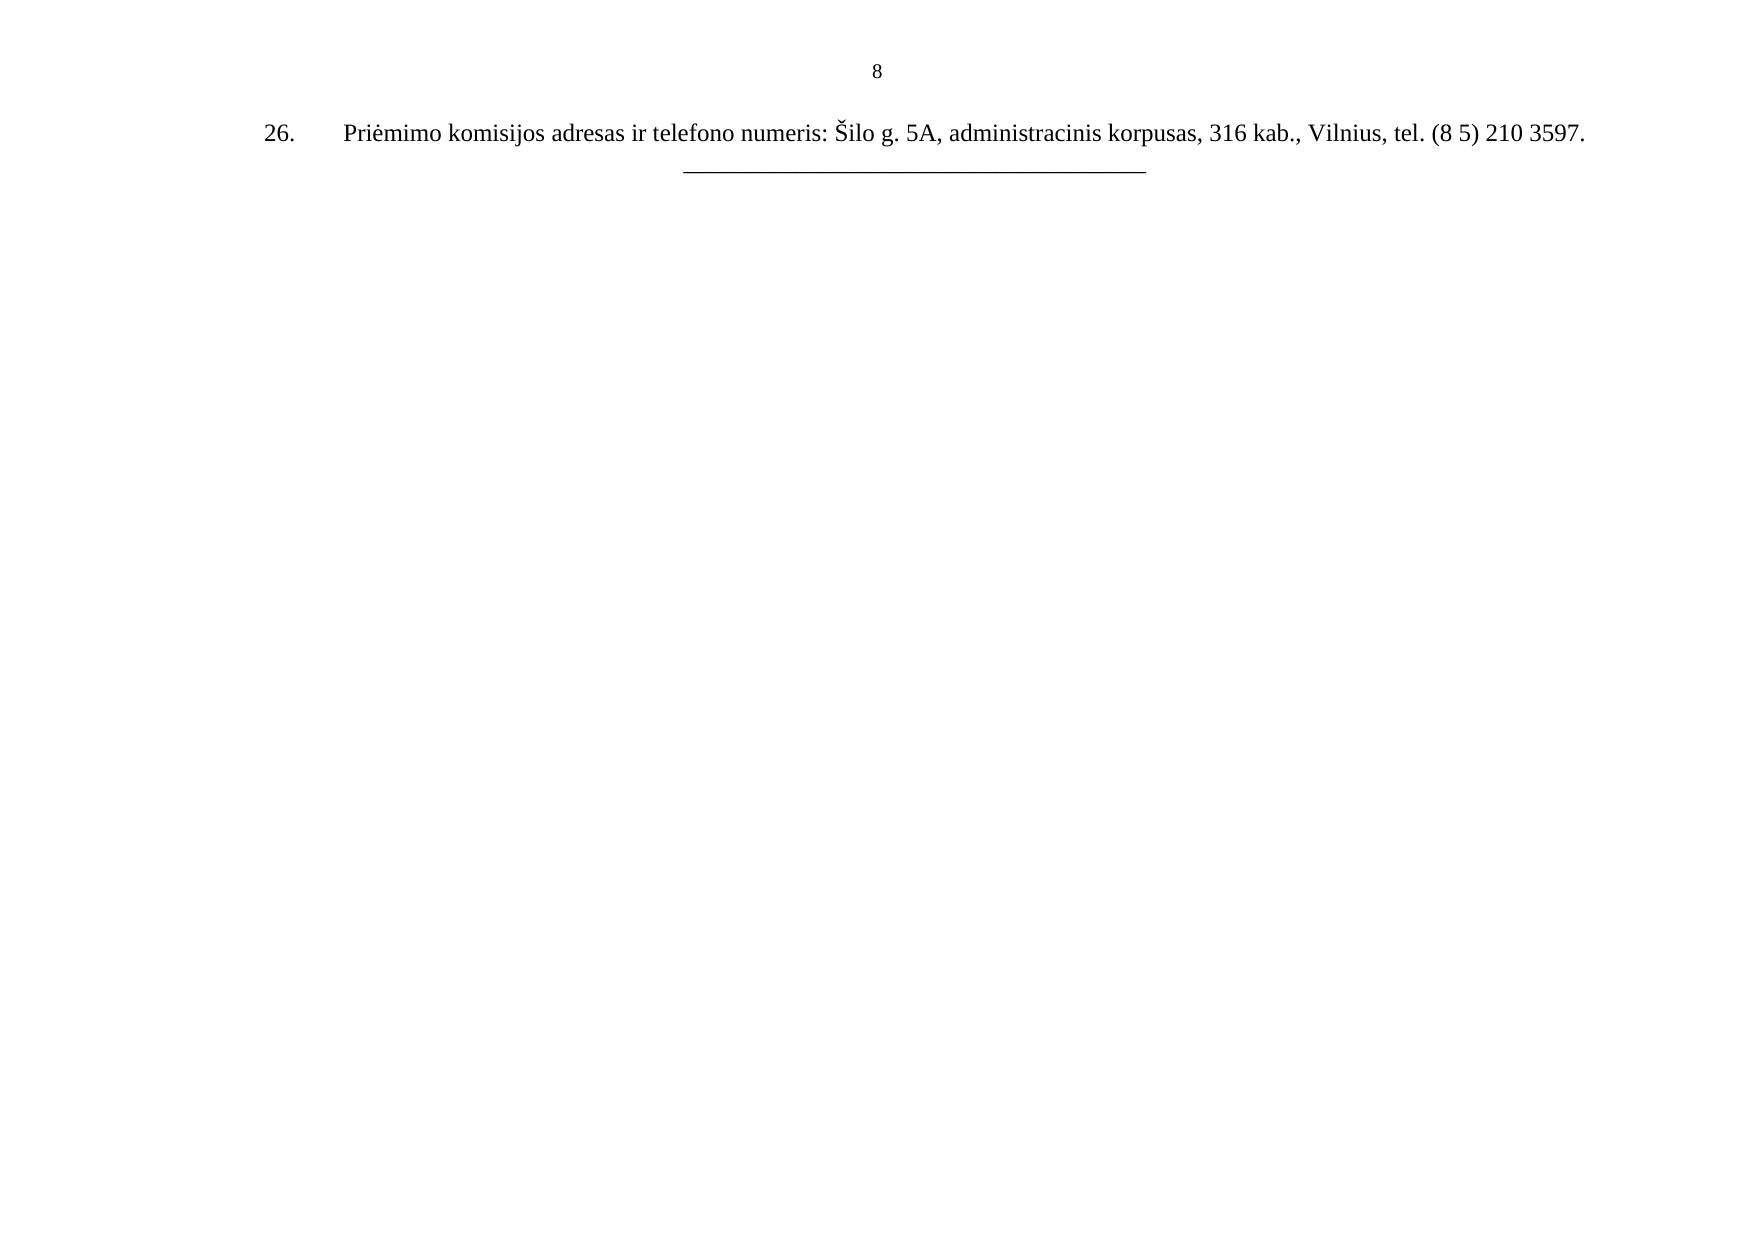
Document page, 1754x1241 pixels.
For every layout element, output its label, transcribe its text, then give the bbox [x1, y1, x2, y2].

text 26. Priėmimo komisijos adresas ir telefono numeris: Šilo g. 5A, administracinis korpusas, 316 kab., Vilnius, tel. (8 5) 210 3597. [193, 118, 1636, 147]
text _____________________________________ [118, 147, 1636, 176]
